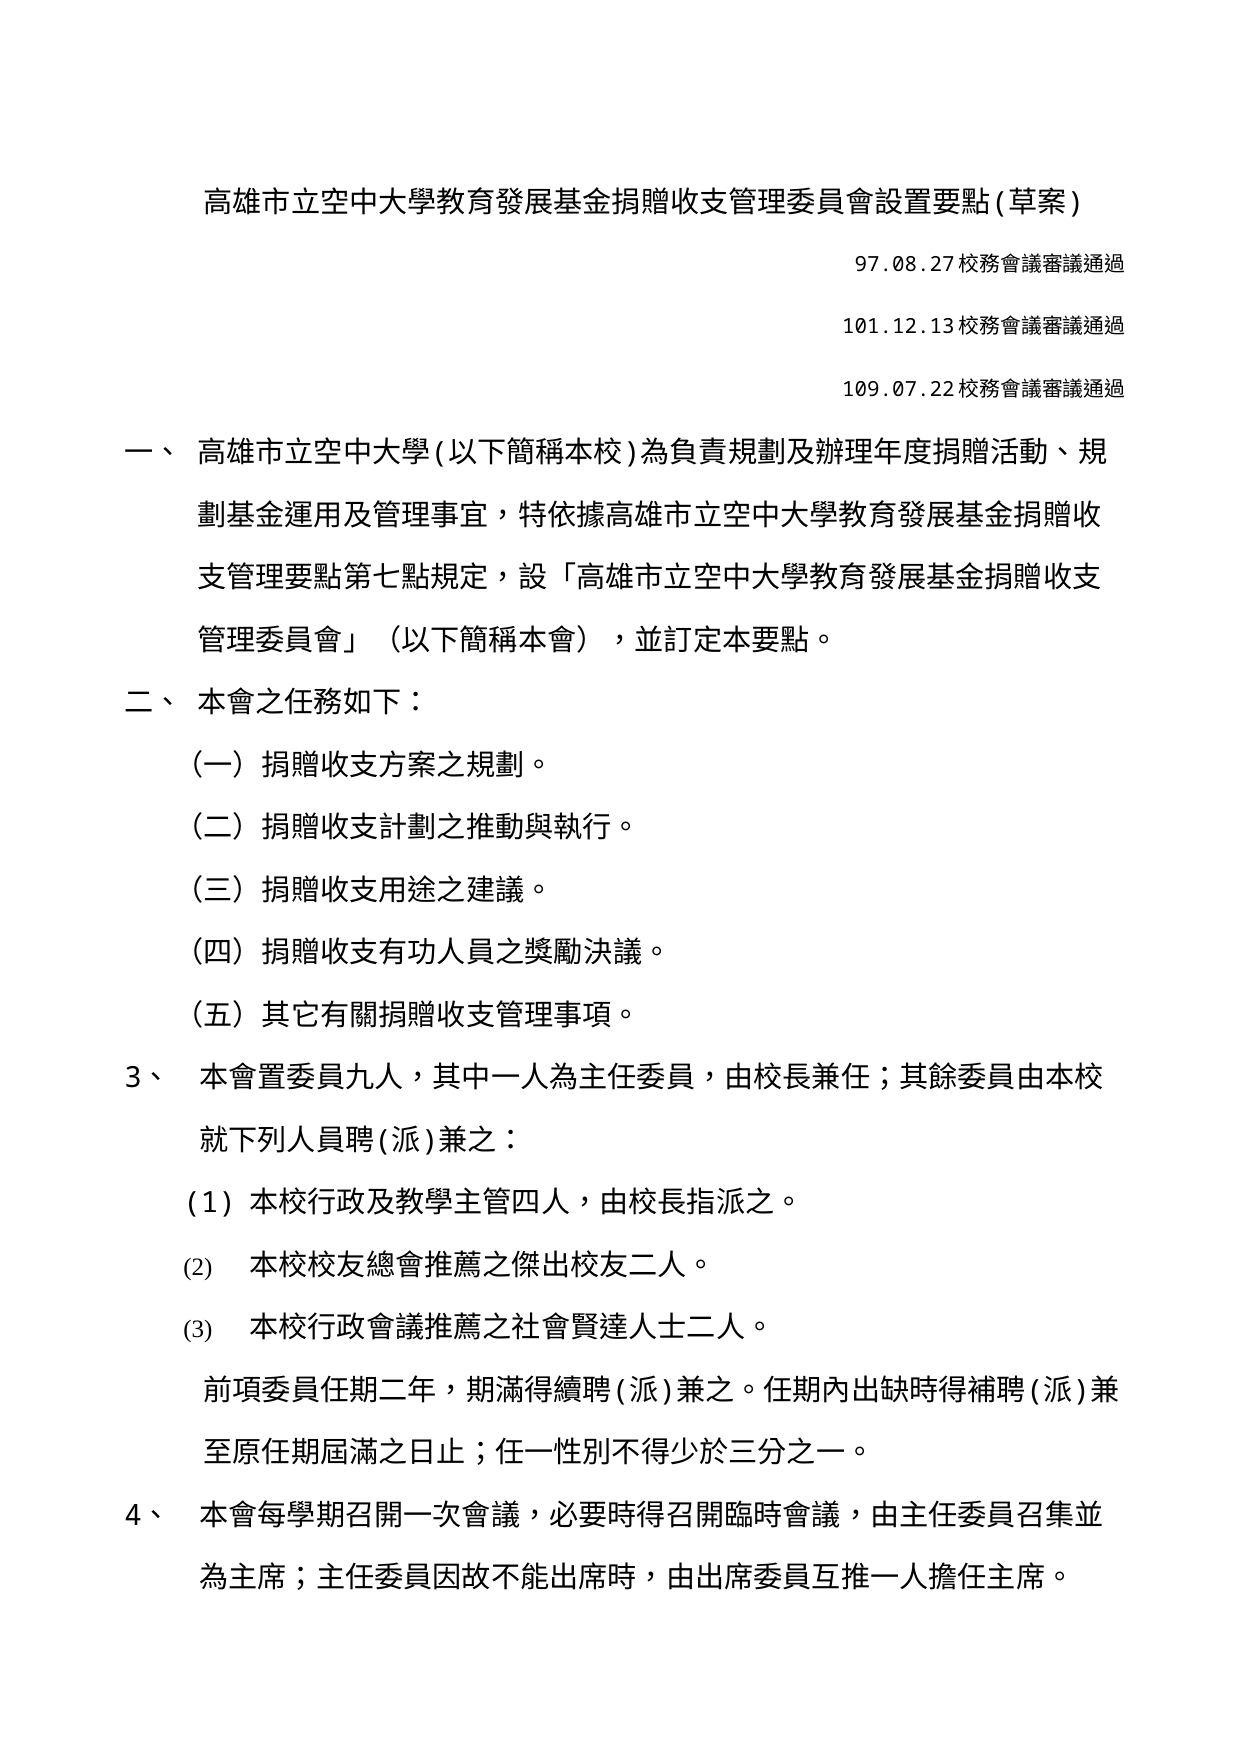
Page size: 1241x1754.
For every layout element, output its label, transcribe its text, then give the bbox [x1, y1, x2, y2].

text 高雄市立空中大學教育發展基金捐贈收支管理委員會設置要點(草案) [174, 158, 1125, 221]
text （五）其它有關捐贈收支管理事項。 [174, 971, 1125, 1033]
text 一、 高雄市立空中大學(以下簡稱本校)為負責規劃及辦理年度捐贈活動、規劃基金運用及管理事宜，特依據高雄市立空中大學教育發展基金捐贈收支管理要點第七點規定，設「高雄市立空中大學教育發展基金捐贈收支管理委員會」（以下簡稱本會），並訂定本要點。 [124, 408, 1125, 658]
text 109.07.22校務會議審議通過 [174, 346, 1125, 408]
text 97.08.27校務會議審議通過 [174, 221, 1125, 283]
list 本校行政及教學主管四人，由校長指派之。 [183, 1158, 1125, 1221]
text 二、 本會之任務如下： [124, 658, 1125, 721]
text （三）捐贈收支用途之建議。 [174, 846, 1125, 908]
list 本會置委員九人，其中一人為主任委員，由校長兼任；其餘委員由本校就下列人員聘(派)兼之： [124, 1033, 1125, 1158]
list 本會每學期召開一次會議，必要時得召開臨時會議，由主任委員召集並為主席；主任委員因故不能出席時，由出席委員互推一人擔任主席。 [124, 1471, 1125, 1596]
list 本校行政會議推薦之社會賢達人士二人。 [183, 1283, 1125, 1346]
text 101.12.13校務會議審議通過 [174, 283, 1125, 346]
list 本校校友總會推薦之傑出校友二人。 [183, 1221, 1125, 1283]
text （四）捐贈收支有功人員之獎勵決議。 [174, 908, 1125, 971]
text 前項委員任期二年，期滿得續聘(派)兼之。任期內出缺時得補聘(派)兼至原任期屆滿之日止；任一性別不得少於三分之一。 [203, 1346, 1125, 1471]
text （二）捐贈收支計劃之推動與執行。 [174, 783, 1125, 846]
text （一）捐贈收支方案之規劃。 [174, 721, 1125, 783]
